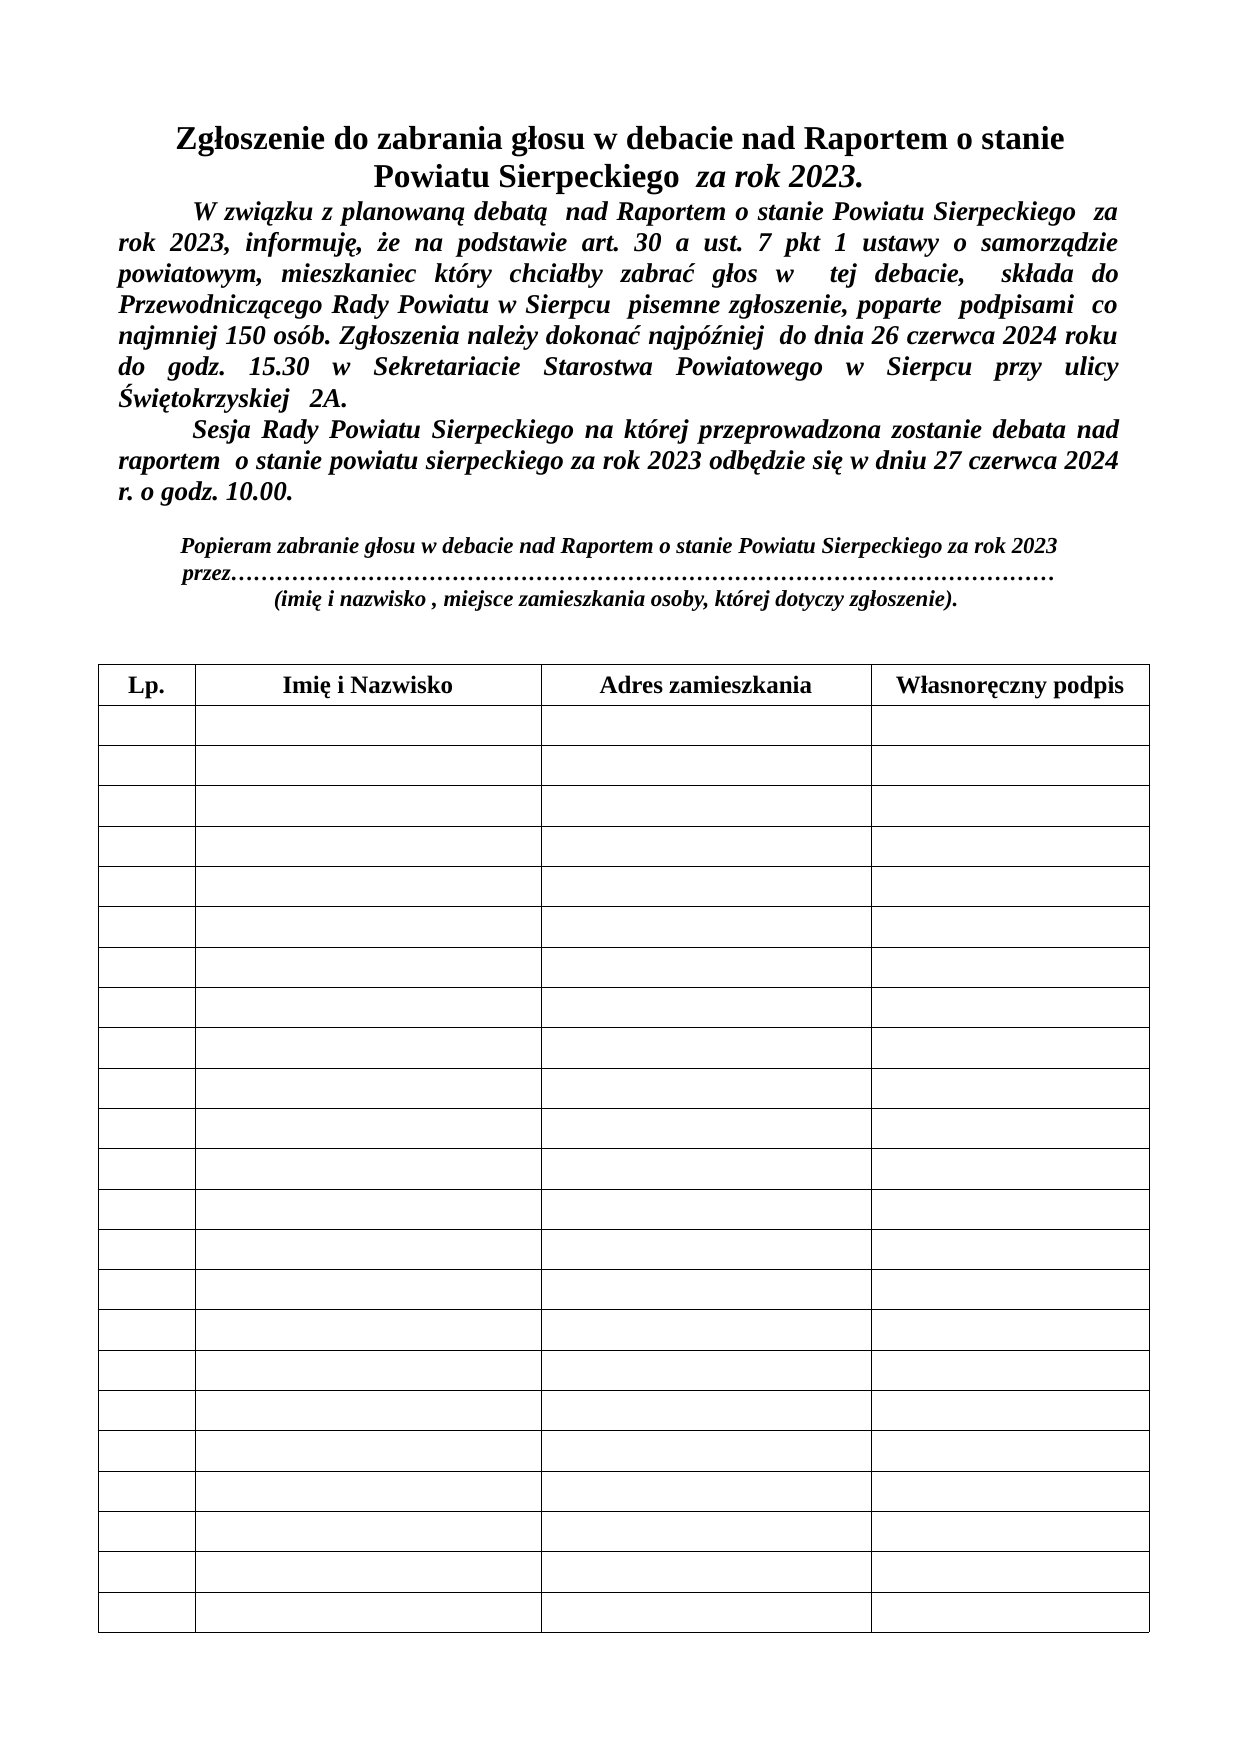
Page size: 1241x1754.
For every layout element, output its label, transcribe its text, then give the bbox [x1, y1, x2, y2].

table_cell [872, 1069, 1149, 1108]
table_cell [872, 1028, 1149, 1067]
table_cell [542, 1149, 871, 1188]
table_cell [872, 867, 1149, 906]
text W związku z planowaną debatą nad Raportem o stanie Powiatu Sierpeckiego za rok 2023, informuję, że na podstawie art. 30 a ust. 7 pkt 1 ustawy o samorządzie powiatowym, mieszkaniec który chciałby zabrać głos w tej debacie, składa do Przewodniczącego Rady Powiatu w Sierpcu pisemne zgłoszenie, poparte podpisami co najmniej 150 osób. Zgłoszenia należy dokonać najpóźniej do dnia 26 czerwca 2024 roku do godz. 15.30 w Sekretariacie Starostwa Powiatowego w Sierpcu przy ulicy Świętokrzyskiej 2A. [118, 195, 1122, 413]
table_cell [872, 1472, 1149, 1511]
table_cell [542, 1391, 871, 1430]
table_cell [196, 948, 541, 987]
table_cell [196, 907, 541, 947]
table_header Imię i Nazwisko [196, 665, 541, 705]
table_cell [99, 1069, 195, 1108]
table_cell [872, 988, 1149, 1027]
table_cell [99, 706, 195, 745]
table_header Własnoręczny podpis [872, 665, 1149, 705]
table_cell [872, 1512, 1149, 1551]
text Zgłoszenie do zabrania głosu w debacie nad Raportem o stanie Powiatu Sierpeckiego za rok 2023. [118, 118, 1122, 195]
table_cell [99, 1472, 195, 1511]
table_cell [542, 1069, 871, 1108]
table_cell [542, 1593, 871, 1632]
table_cell [196, 1028, 541, 1067]
table_cell [99, 1190, 195, 1229]
table_cell [196, 867, 541, 906]
table_cell [542, 988, 871, 1027]
table_cell [542, 1230, 871, 1269]
table_cell [99, 1351, 195, 1390]
table_cell [872, 1391, 1149, 1430]
table_cell [872, 1109, 1149, 1148]
table_cell [542, 1310, 871, 1350]
table_cell [542, 1552, 871, 1592]
table_header Lp. [99, 665, 195, 705]
table_cell [99, 907, 195, 947]
table_cell [196, 706, 541, 745]
table_cell [542, 827, 871, 866]
table_cell [99, 1552, 195, 1592]
table_cell [99, 786, 195, 826]
table_cell [99, 1593, 195, 1632]
table_cell [872, 1270, 1149, 1309]
table_cell [99, 1431, 195, 1471]
table_cell [872, 1310, 1149, 1350]
table_cell [196, 1472, 541, 1511]
table_cell [196, 1351, 541, 1390]
table_cell [196, 1270, 541, 1309]
table_cell [542, 1028, 871, 1067]
table_cell [196, 786, 541, 826]
table_cell [99, 867, 195, 906]
table_cell [99, 827, 195, 866]
table_cell [99, 948, 195, 987]
table_cell [196, 1069, 541, 1108]
table_cell [542, 1109, 871, 1148]
table_cell [872, 1230, 1149, 1269]
table_cell [542, 1270, 871, 1309]
table_cell [99, 1230, 195, 1269]
table_cell [99, 1512, 195, 1551]
table_cell [542, 706, 871, 745]
text Sesja Rady Powiatu Sierpeckiego na której przeprowadzona zostanie debata nad raportem o stanie powiatu sierpeckiego za rok 2023 odbędzie się w dniu 27 czerwca 2024 r. o godz. 10.00. [118, 413, 1122, 506]
table_cell [872, 1190, 1149, 1229]
table_cell [872, 948, 1149, 987]
table_cell [872, 1552, 1149, 1592]
table_cell [99, 1149, 195, 1188]
table_cell [196, 1593, 541, 1632]
table_cell [542, 786, 871, 826]
table_cell [196, 1230, 541, 1269]
table_cell [872, 907, 1149, 947]
table_cell [542, 1431, 871, 1471]
table_cell [99, 1391, 195, 1430]
text (imię i nazwisko , miejsce zamieszkania osoby, której dotyczy zgłoszenie). [118, 585, 1122, 612]
table_cell [542, 746, 871, 785]
table_cell [542, 907, 871, 947]
table_cell [872, 827, 1149, 866]
table_cell [99, 988, 195, 1027]
table_cell [196, 1109, 541, 1148]
table_cell [196, 1190, 541, 1229]
table_cell [196, 1310, 541, 1350]
table_cell [872, 1431, 1149, 1471]
table_cell [872, 706, 1149, 745]
table_cell [542, 1190, 871, 1229]
table_cell [99, 1270, 195, 1309]
table_cell [196, 746, 541, 785]
table_cell [196, 827, 541, 866]
table_cell [99, 746, 195, 785]
table_cell [99, 1109, 195, 1148]
text Popieram zabranie głosu w debacie nad Raportem o stanie Powiatu Sierpeckiego za rok 2023 przez……………………………………………………………………………………………… [118, 533, 1122, 585]
table_cell [99, 1028, 195, 1067]
table_cell [542, 1351, 871, 1390]
table_cell [196, 1512, 541, 1551]
table_cell [872, 1593, 1149, 1632]
table_cell [196, 988, 541, 1027]
table_cell [872, 746, 1149, 785]
table_cell [542, 1472, 871, 1511]
table_cell [542, 1512, 871, 1551]
table_cell [542, 867, 871, 906]
table_cell [872, 1351, 1149, 1390]
table_cell [542, 948, 871, 987]
table_cell [99, 1310, 195, 1350]
table_cell [872, 786, 1149, 826]
table_cell [196, 1552, 541, 1592]
table_header Adres zamieszkania [542, 665, 871, 705]
table_cell [196, 1149, 541, 1188]
table_cell [196, 1431, 541, 1471]
table_cell [872, 1149, 1149, 1188]
table_cell [196, 1391, 541, 1430]
